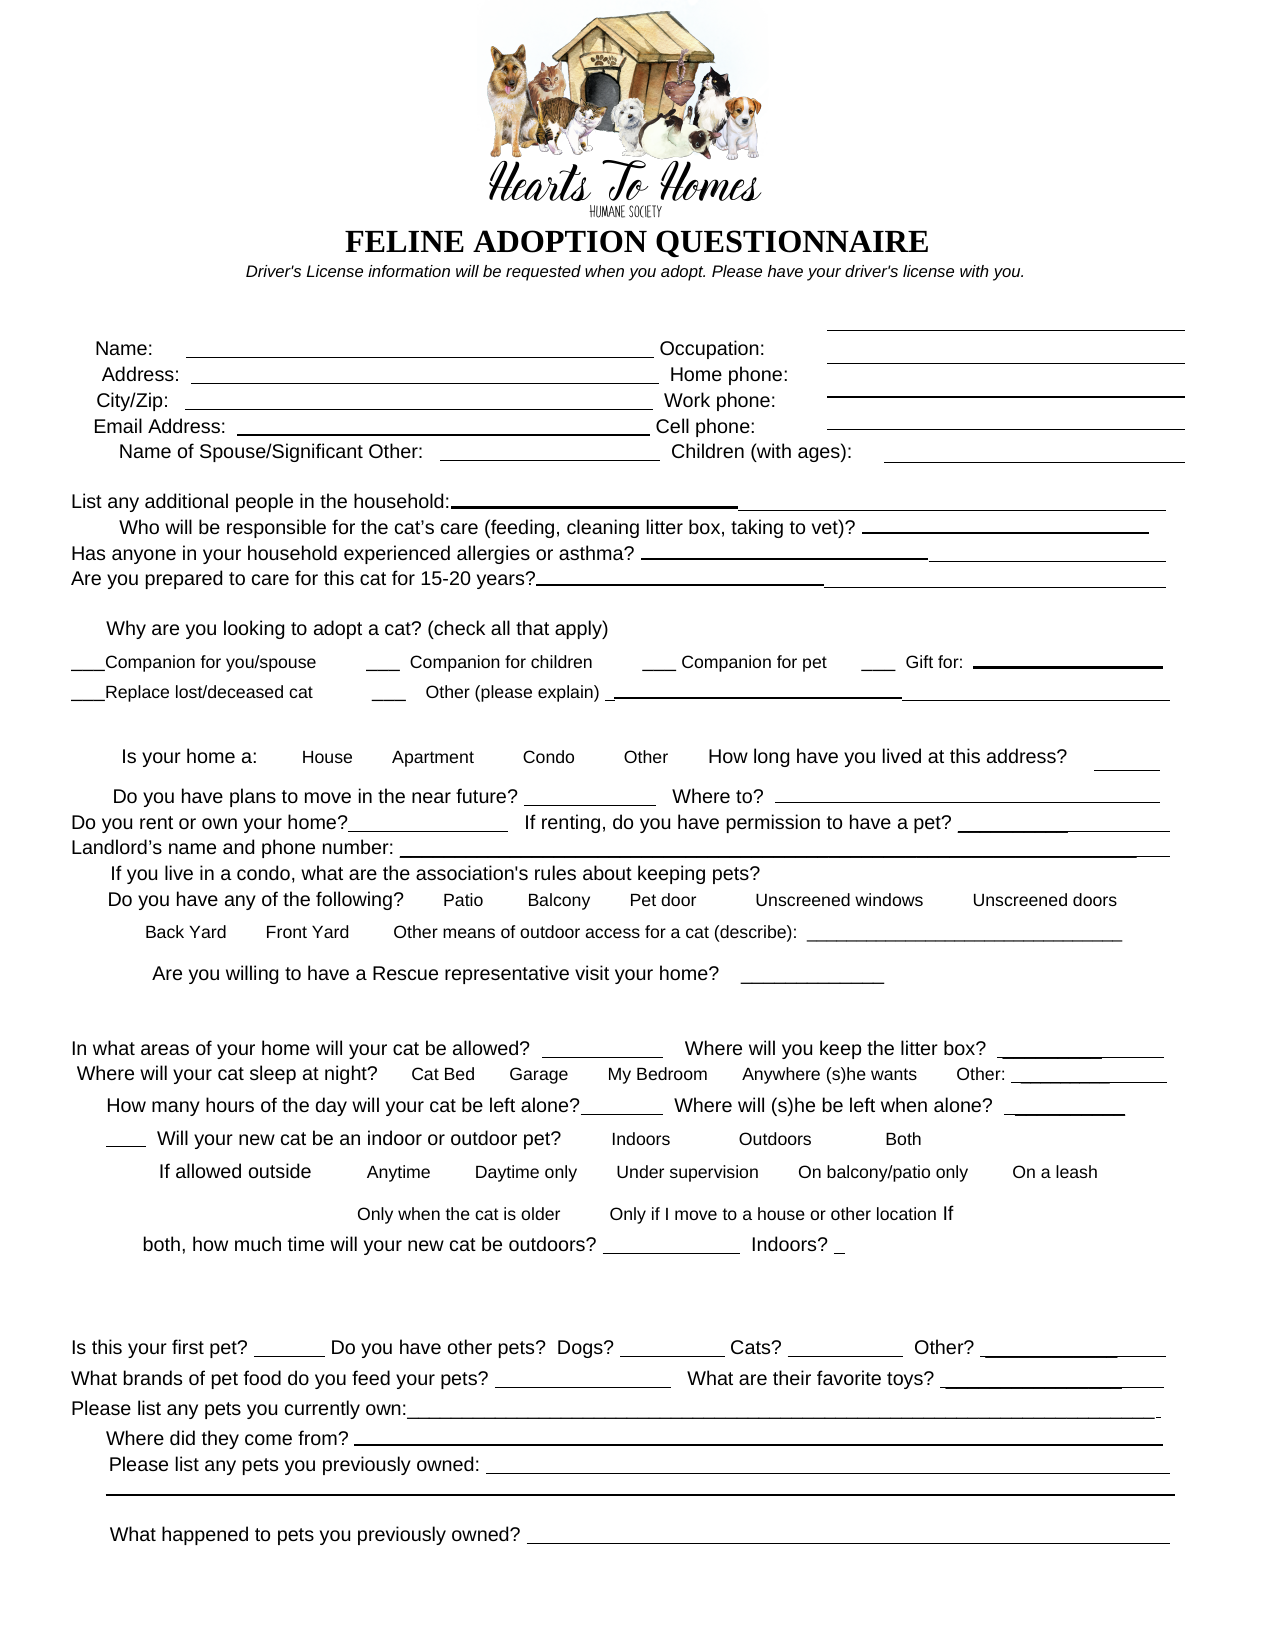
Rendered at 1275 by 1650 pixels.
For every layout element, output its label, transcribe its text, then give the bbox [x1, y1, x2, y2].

text Where did they come from? [71, 1427, 1174, 1450]
text How many hours of the day will your cat be left alone? Where will (s)he be left when alone? __________ Will your new cat be an indoor or outdoor pet? Indoors Outdoors Both [106, 1094, 1174, 1149]
text Back Yard Front Yard Other means of outdoor access for a cat (describe): ________________________________ [71, 922, 1174, 942]
text If you live in a condo, what are the association's rules about keeping pets? [71, 862, 1174, 885]
text Name of Spouse/Significant Other: Children (with ages): [71, 440, 1174, 487]
text Where will your cat sleep at night? Cat Bed Garage My Bedroom Anywhere (s)he wants Other: _________ [71, 1062, 1174, 1085]
text Are you prepared to care for this cat for 15-20 years? [71, 567, 1174, 590]
text FELINE ADOPTION QUESTIONNAIRE [100, 222, 1174, 259]
picture [477, 0, 769, 222]
text Landlord’s name and phone number: ___________________________________________________________________ [71, 836, 1174, 859]
text ___Companion for you/spouse ___ Companion for children ___ Companion for pet ___ Gift for: ___Replace lost/deceased cat ___ Other (please explain) [71, 646, 1179, 704]
text List any additional people in the household: [71, 490, 1174, 513]
text Do you rent or own your home? If renting, do you have permission to have a pet? __________ [71, 811, 1174, 833]
text Is this your first pet? Do you have other pets? Dogs? Cats? Other? ____________ [71, 1336, 1174, 1359]
text Do you have any of the following? Patio Balcony Pet door Unscreened windows Unscreened doors [107, 888, 1174, 910]
text What brands of pet food do you feed your pets? What are their favorite toys? ________________ [71, 1367, 1174, 1389]
text Is your home a: House Apartment Condo Other How long have you lived at this address? [71, 745, 1174, 768]
text Please list any pets you currently own:____________________________________________________________________ [71, 1397, 1174, 1419]
text Why are you looking to adopt a cat? (check all that apply) [106, 617, 1174, 640]
text Are you willing to have a Rescue representative visit your home? _____________ [71, 962, 1174, 984]
text If allowed outside Anytime Daytime only Under supervision On balcony/patio only On a leash [71, 1160, 1174, 1182]
text Address: Home phone: [71, 363, 1174, 386]
text Email Address: Cell phone: [71, 414, 1174, 437]
text Has anyone in your household experienced allergies or asthma? [71, 541, 1174, 564]
text Driver's License information will be requested when you adopt. Please have your driver's license with you. [246, 262, 1174, 281]
text What happened to pets you previously owned? [71, 1523, 1174, 1546]
text Please list any pets you previously owned: [71, 1453, 1174, 1476]
text Only when the cat is older Only if I move to a house or other location If both, how much time will your new cat be outdoors? Indoors? [142, 1202, 981, 1256]
text Do you have plans to move in the near future? Where to? [71, 770, 1174, 807]
text In what areas of your home will your cat be allowed? Where will you keep the litter box? _________ [71, 1037, 1174, 1059]
text City/Zip: Work phone: [71, 389, 1174, 411]
text Who will be responsible for the cat’s care (feeding, cleaning litter box, taking to vet)? [71, 516, 1174, 538]
text Name: Occupation: [71, 337, 1174, 360]
